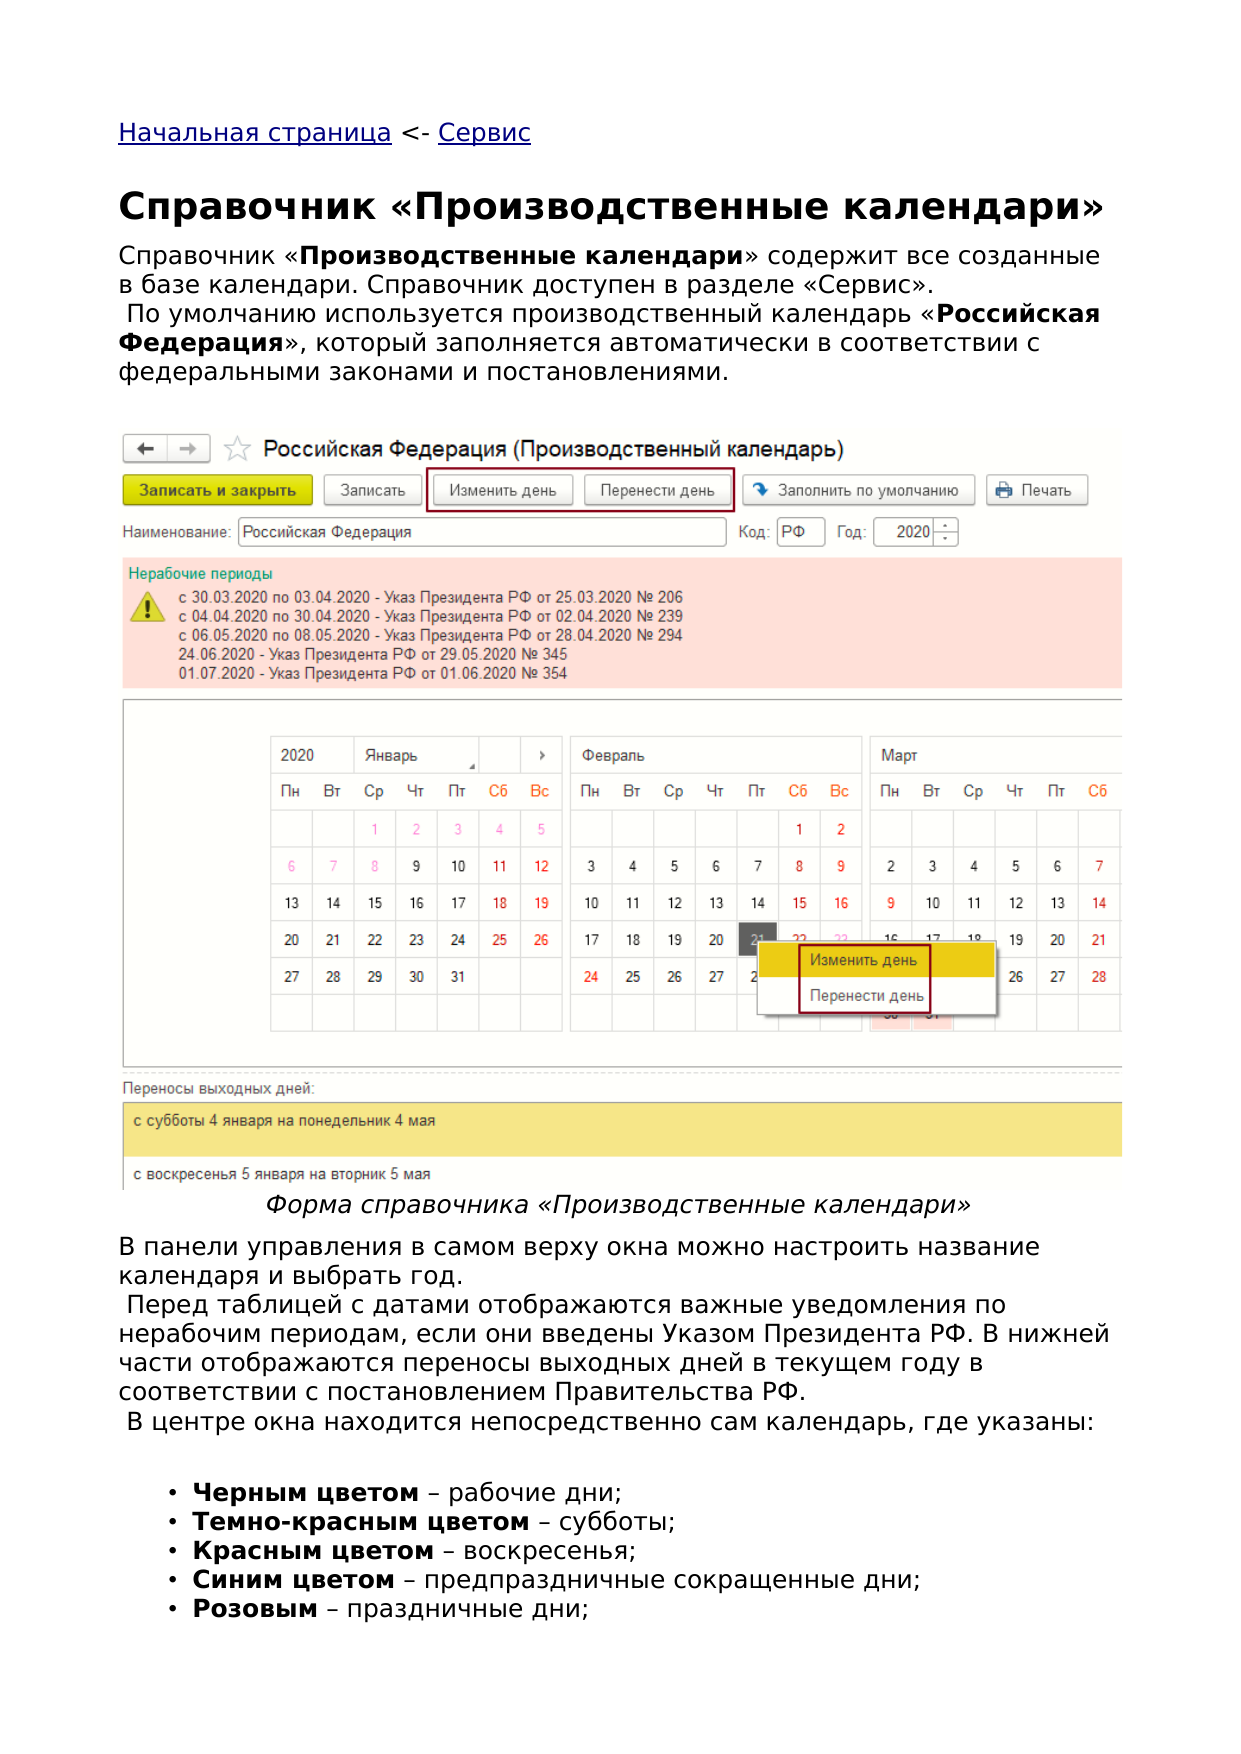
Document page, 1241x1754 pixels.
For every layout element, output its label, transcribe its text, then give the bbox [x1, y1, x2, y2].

list Розовым – праздничные дни; [177, 1594, 1122, 1624]
text Начальная страница <- Сервис [118, 118, 1122, 147]
list Синим цветом – предпраздничные сокращенные дни; [177, 1565, 1122, 1594]
text В панели управления в самом верху окна можно настроить название календаря и выбрать год. Перед таблицей с датами отображаются важные уведомления по нерабочим периодам, если они введены Указом Президента РФ. В нижней части отображаются переносы выходных дней в текущем году в соответствии с постановлением Правительства РФ. В центре окна находится непосредственно сам календарь, где указаны: [118, 1232, 1122, 1436]
list Красным цветом – воскресенья; [177, 1536, 1122, 1565]
subtitle Справочник «Производственные календари» [118, 185, 1122, 228]
picture [118, 428, 1123, 1190]
text Справочник «Производственные календари» содержит все созданные в базе календари. Справочник доступен в разделе «Сервис». По умолчанию используется производственный календарь «Российская Федерация», который заполняется автоматически в соответствии с федеральными законами и постановлениями. [118, 241, 1122, 428]
list Черным цветом – рабочие дни; [177, 1478, 1122, 1507]
text Форма справочника «Производственные календари» [118, 1190, 1122, 1219]
list Темно-красным цветом – субботы; [177, 1507, 1122, 1536]
